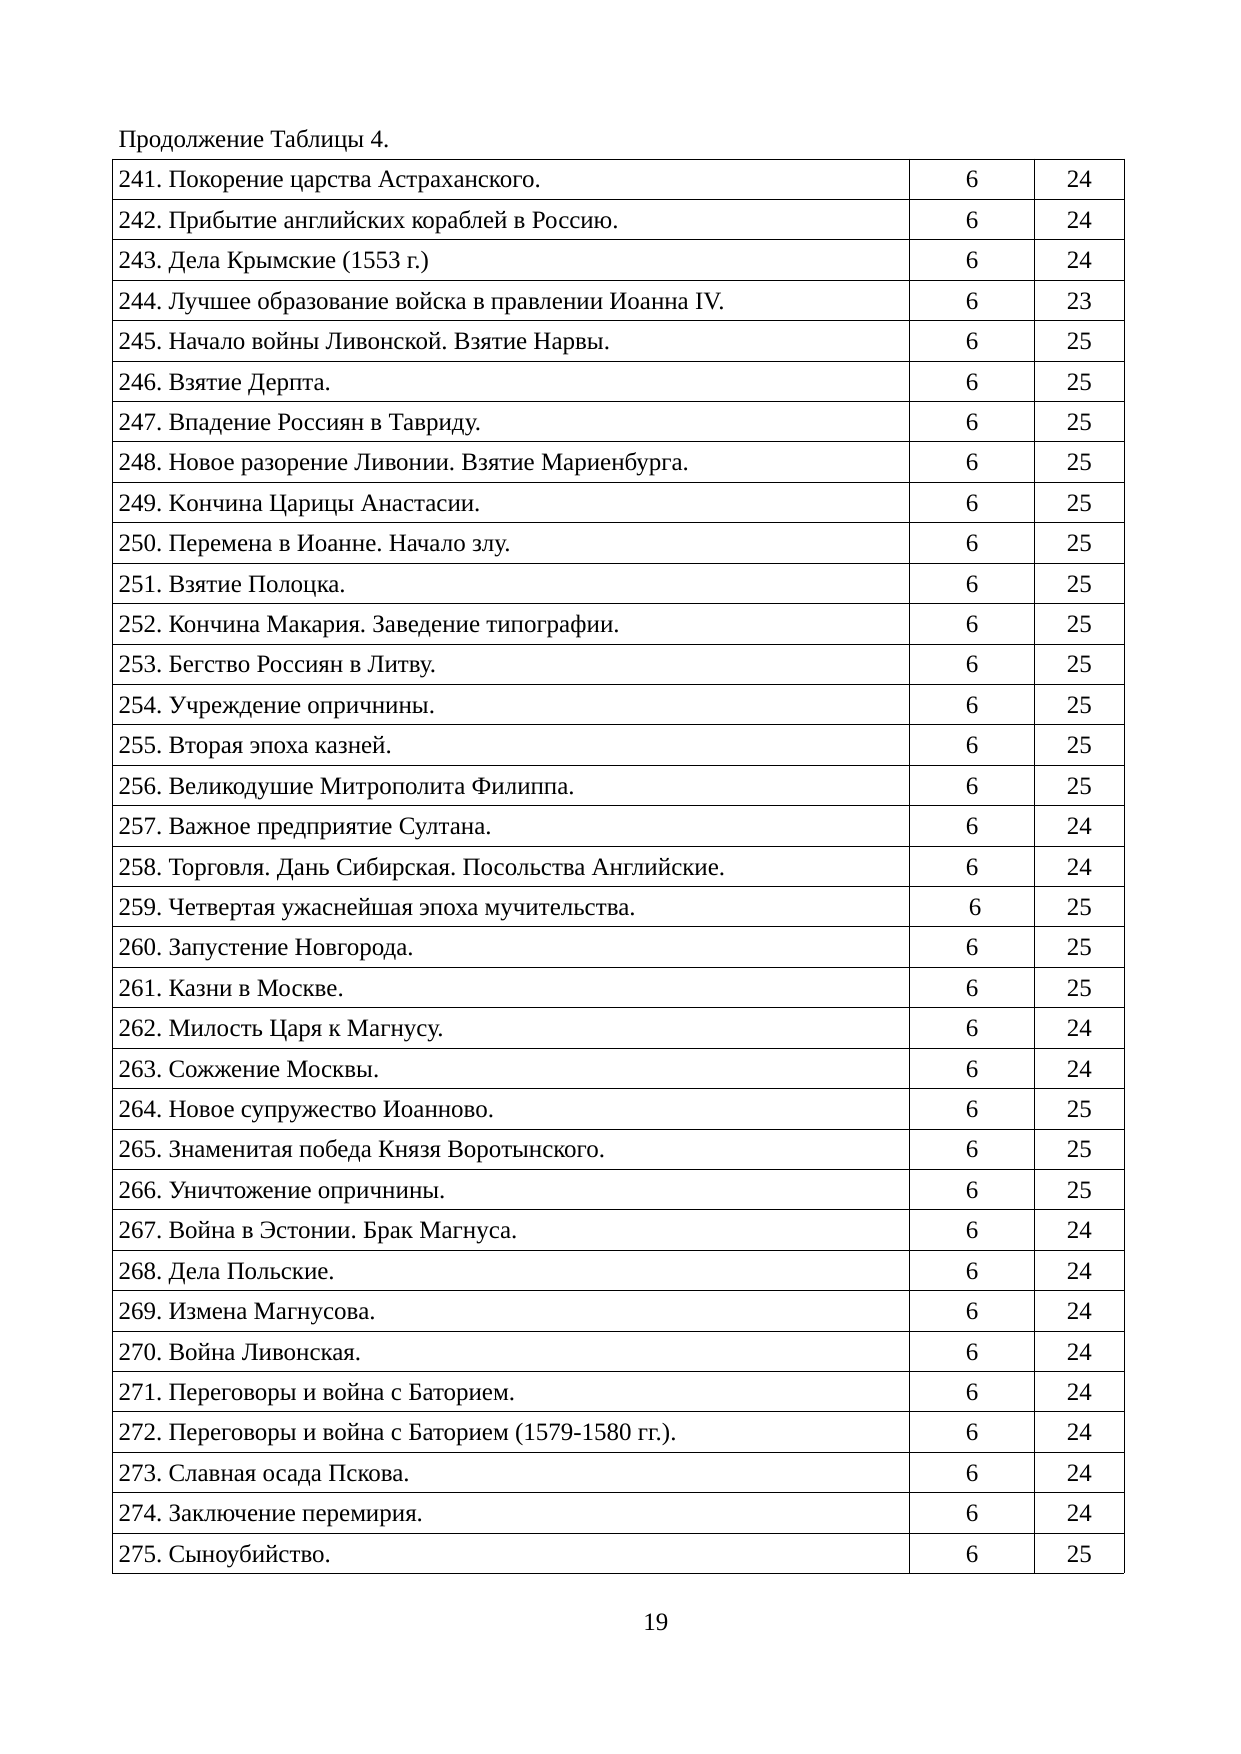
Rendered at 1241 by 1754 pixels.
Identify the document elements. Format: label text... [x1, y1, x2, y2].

table_cell 6 [910, 1372, 1034, 1411]
table_cell 251. Взятие Полоцка. [113, 564, 909, 603]
table_cell 264. Новое супружество Иоанново. [113, 1089, 909, 1128]
table_cell 6 [910, 887, 1034, 926]
table_cell 24 [1035, 847, 1124, 886]
table_cell 254. Учреждение опричнины. [113, 685, 909, 724]
table_cell 6 [910, 604, 1034, 643]
table_cell 6 [910, 1210, 1034, 1250]
table_cell 245. Начало войны Ливонской. Взятие Нарвы. [113, 321, 909, 361]
table_cell 6 [910, 1534, 1034, 1573]
table_cell 6 [910, 685, 1034, 724]
table_cell 270. Война Ливонская. [113, 1332, 909, 1371]
table_cell 244. Лучшее образование войска в правлении Иоанна IV. [113, 281, 909, 320]
table_cell 6 [910, 927, 1034, 967]
table_cell 24 [1035, 240, 1124, 280]
table_cell 23 [1035, 281, 1124, 320]
table_cell 241. Покорение царства Астраханского. [113, 160, 909, 199]
table_cell 24 [1035, 160, 1124, 199]
table_cell 273. Славная осада Пскова. [113, 1453, 909, 1492]
table_cell 250. Перемена в Иоанне. Начало злу. [113, 523, 909, 563]
table_cell 274. Заключение перемирия. [113, 1493, 909, 1533]
table_cell 247. Впадение Россиян в Тавриду. [113, 402, 909, 441]
table_cell 25 [1035, 402, 1124, 441]
table_cell 269. Измена Магнусова. [113, 1291, 909, 1331]
table_cell 255. Вторая эпоха казней. [113, 725, 909, 765]
table_cell 6 [910, 1170, 1034, 1209]
table_cell 266. Уничтожение опричнины. [113, 1170, 909, 1209]
table_cell 6 [910, 1089, 1034, 1128]
table_cell 24 [1035, 200, 1124, 239]
table_cell 6 [910, 321, 1034, 361]
table_cell 6 [910, 968, 1034, 1007]
table_cell 6 [910, 766, 1034, 805]
table_cell 25 [1035, 1534, 1124, 1573]
table_cell 25 [1035, 766, 1124, 805]
table_cell 275. Сыноубийство. [113, 1534, 909, 1573]
table_cell 6 [910, 1008, 1034, 1048]
table_cell 25 [1035, 927, 1124, 967]
table_cell 25 [1035, 968, 1124, 1007]
table_cell 265. Знаменитая победа Князя Воротынского. [113, 1130, 909, 1169]
table_cell 25 [1035, 645, 1124, 684]
table_cell 6 [910, 1332, 1034, 1371]
table_cell 24 [1035, 1332, 1124, 1371]
table_cell Продолжение Таблицы 4. [113, 118, 909, 158]
table_cell 24 [1035, 1412, 1124, 1452]
table_cell 25 [1035, 1170, 1124, 1209]
table_cell 249. Kончина Царицы Анастасии. [113, 483, 909, 522]
table_cell 25 [1035, 1130, 1124, 1169]
table_cell 6 [910, 362, 1034, 401]
table_cell 261. Казни в Москве. [113, 968, 909, 1007]
table_cell 24 [1035, 1493, 1124, 1533]
table_cell 25 [1035, 887, 1124, 926]
table_cell 6 [910, 1412, 1034, 1452]
table_cell 6 [910, 1291, 1034, 1331]
table_cell 262. Милость Царя к Магнусу. [113, 1008, 909, 1048]
table_cell 25 [1035, 1089, 1124, 1128]
table_cell 24 [1035, 806, 1124, 846]
table_cell 25 [1035, 321, 1124, 361]
table_cell 25 [1035, 685, 1124, 724]
table_cell 267. Война в Эстонии. Брак Магнуса. [113, 1210, 909, 1250]
table_cell 25 [1035, 564, 1124, 603]
table_cell 24 [1035, 1210, 1124, 1250]
table_cell 246. Взятие Дерпта. [113, 362, 909, 401]
table_cell 6 [910, 847, 1034, 886]
table_cell 6 [910, 240, 1034, 280]
table_cell 6 [910, 645, 1034, 684]
table_cell 6 [910, 1049, 1034, 1088]
table_cell 248. Новое разорение Ливонии. Взятие Мариенбурга. [113, 442, 909, 482]
table_cell 272. Переговоры и война с Баторием (1579-1580 гг.). [113, 1412, 909, 1452]
table_cell [1034, 118, 1124, 158]
table_cell 242. Прибытие английских кораблей в Россию. [113, 200, 909, 239]
table_cell 252. Кончина Макария. Заведение типографии. [113, 604, 909, 643]
table_cell 6 [910, 806, 1034, 846]
table_cell 271. Переговоры и война с Баторием. [113, 1372, 909, 1411]
table_cell 256. Великодушие Митрополита Филиппа. [113, 766, 909, 805]
table_cell 24 [1035, 1049, 1124, 1088]
table_cell 6 [910, 1453, 1034, 1492]
table_cell 6 [910, 160, 1034, 199]
table_cell 24 [1035, 1453, 1124, 1492]
table_cell 25 [1035, 362, 1124, 401]
table_cell 6 [910, 1130, 1034, 1169]
table_cell 6 [910, 523, 1034, 563]
table_cell 258. Торговля. Дань Сибирская. Посольства Английские. [113, 847, 909, 886]
table_cell 253. Бегство Россиян в Литву. [113, 645, 909, 684]
table_cell 6 [910, 483, 1034, 522]
table_cell 263. Сожжение Москвы. [113, 1049, 909, 1088]
table_cell 25 [1035, 725, 1124, 765]
table_cell 25 [1035, 523, 1124, 563]
table_cell 260. Запустение Новгорода. [113, 927, 909, 967]
table_cell 6 [910, 200, 1034, 239]
table_cell 24 [1035, 1251, 1124, 1290]
table_cell [909, 118, 1034, 158]
table_cell 25 [1035, 604, 1124, 643]
table_cell 257. Важное предприятие Султана. [113, 806, 909, 846]
table_cell 24 [1035, 1291, 1124, 1331]
table_cell 6 [910, 442, 1034, 482]
table_cell 243. Дела Крымские (1553 г.) [113, 240, 909, 280]
table_cell 24 [1035, 1008, 1124, 1048]
table_cell 6 [910, 1493, 1034, 1533]
table_cell 6 [910, 1251, 1034, 1290]
table_cell 6 [910, 564, 1034, 603]
table_cell 6 [910, 281, 1034, 320]
table_cell 6 [910, 402, 1034, 441]
table_cell 268. Дела Польские. [113, 1251, 909, 1290]
table_cell 25 [1035, 442, 1124, 482]
table_cell 25 [1035, 483, 1124, 522]
table_cell 259. Четвертая ужаснейшая эпоха мучительства. [113, 887, 909, 926]
table_cell 24 [1035, 1372, 1124, 1411]
table_cell 6 [910, 725, 1034, 765]
